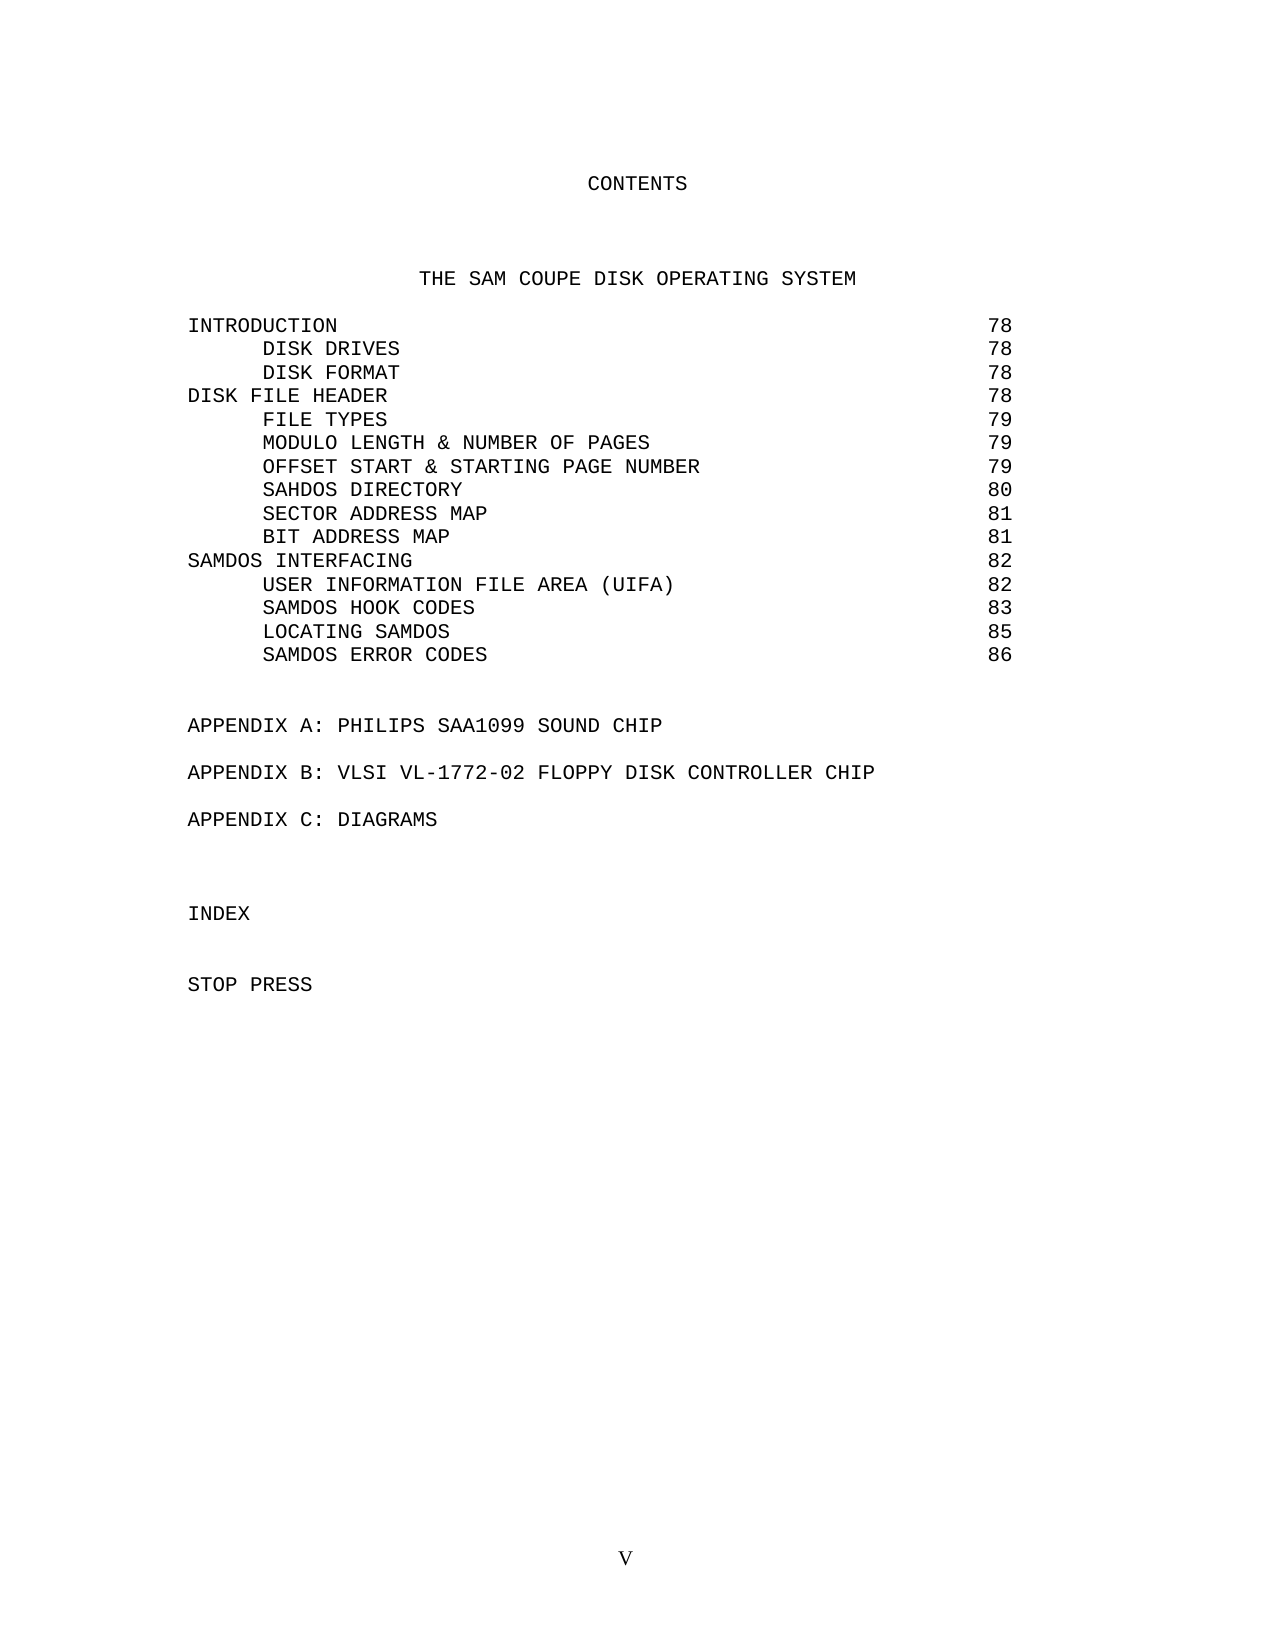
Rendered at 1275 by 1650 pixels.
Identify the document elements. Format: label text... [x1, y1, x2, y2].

text LOCATING SAMDOS 85 [262, 621, 1087, 644]
text FILE TYPES 79 [262, 409, 1087, 432]
text SAMDOS ERROR CODES 86 [262, 644, 1087, 668]
text MODULO LENGTH & NUMBER OF PAGES 79 [262, 432, 1087, 456]
text DISK DRIVES 78 [262, 338, 1087, 362]
text USER INFORMATION FILE AREA (UIFA) 82 [262, 574, 1087, 597]
text DISK FILE HEADER 78 [187, 385, 1087, 409]
text APPENDIX C: DIAGRAMS [187, 809, 1087, 833]
text SAHDOS DIRECTORY 80 [262, 479, 1087, 503]
text SAMDOS HOOK CODES 83 [262, 597, 1087, 621]
text INDEX [187, 903, 1087, 927]
text SECTOR ADDRESS MAP 81 [262, 503, 1087, 527]
text THE SAM COUPE DISK OPERATING SYSTEM [187, 268, 1087, 291]
text APPENDIX B: VLSI VL-1772-02 FLOPPY DISK CONTROLLER CHIP [187, 762, 1087, 786]
text SAMDOS INTERFACING 82 [187, 550, 1087, 574]
text OFFSET START & STARTING PAGE NUMBER 79 [262, 456, 1087, 479]
text STOP PRESS [187, 974, 1087, 997]
text CONTENTS [187, 173, 1087, 197]
text APPENDIX A: PHILIPS SAA1099 SOUND CHIP [187, 715, 1087, 738]
text BIT ADDRESS MAP 81 [262, 527, 1087, 550]
text INTRODUCTION 78 [187, 315, 1087, 338]
text DISK FORMAT 78 [262, 362, 1087, 385]
